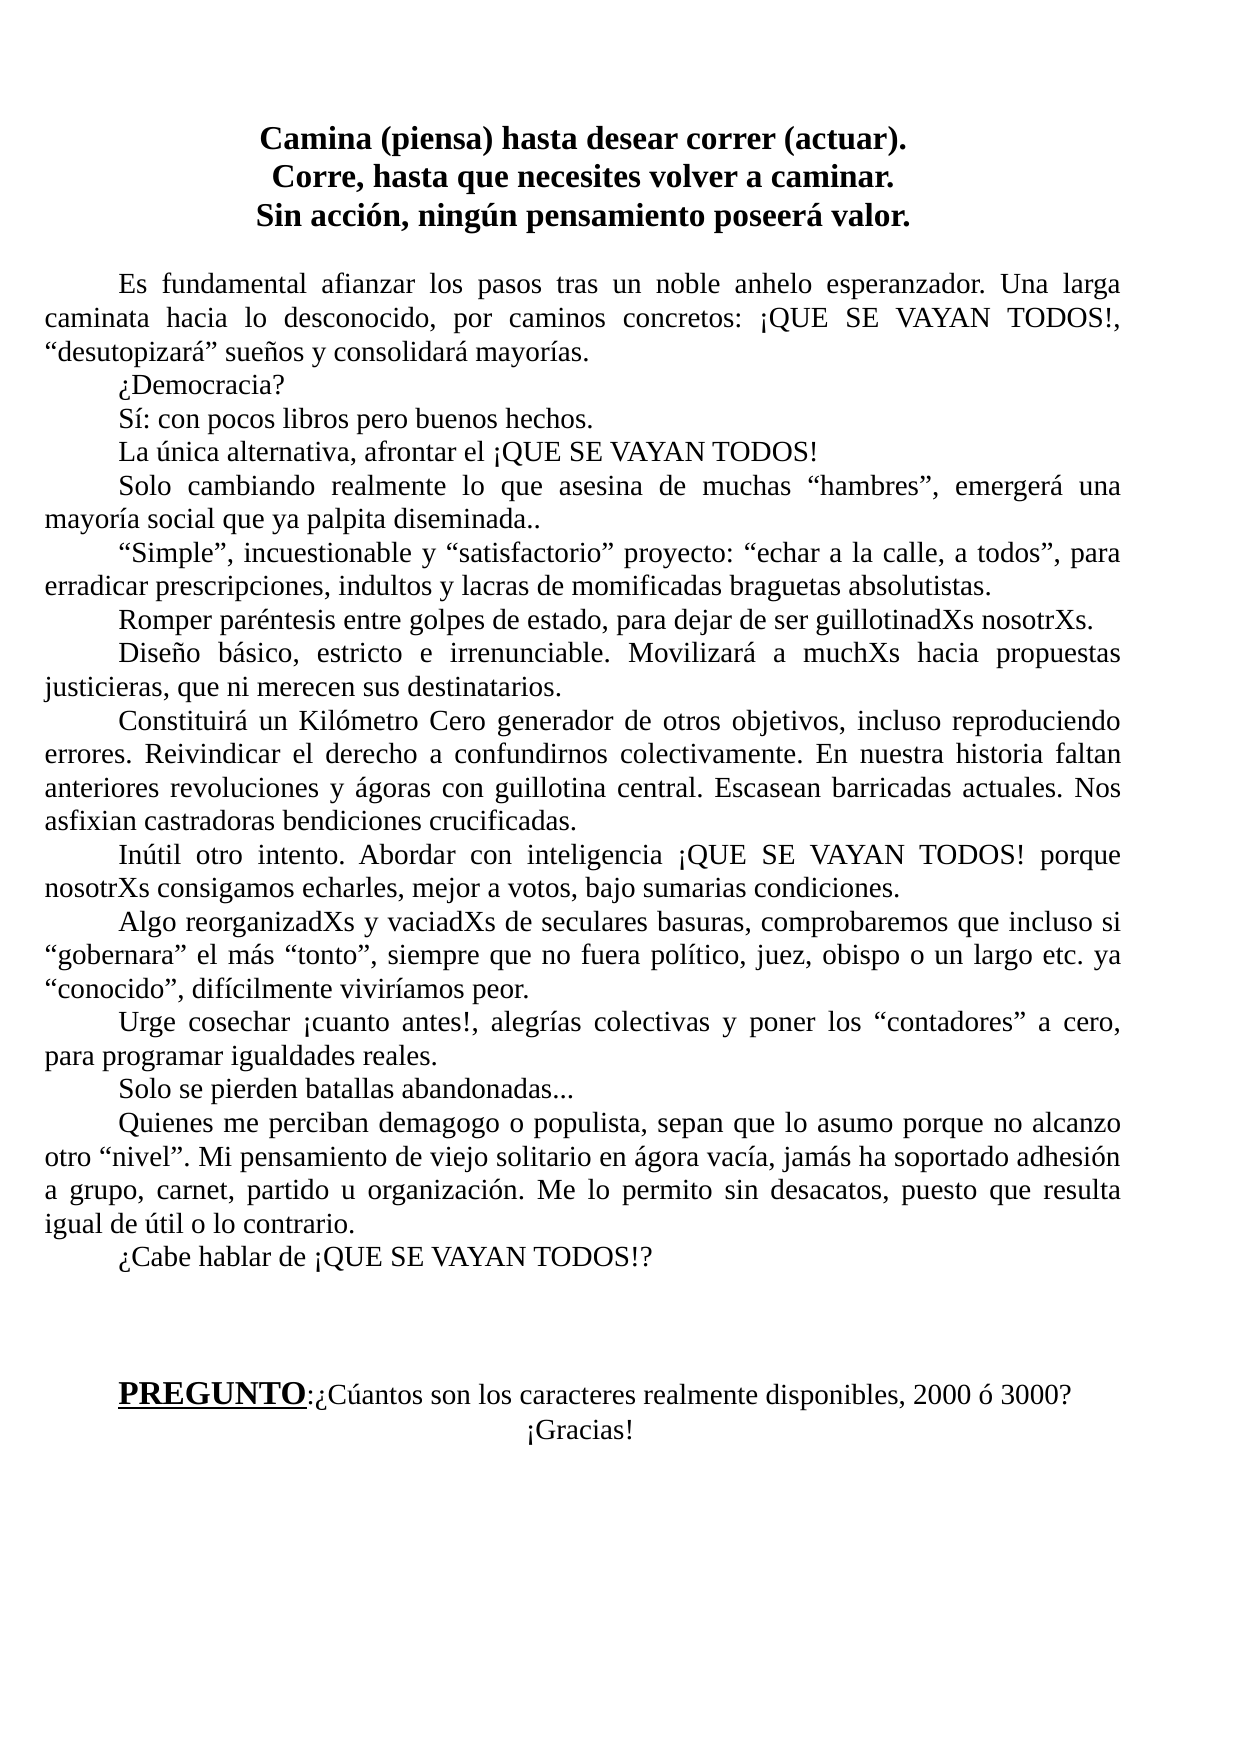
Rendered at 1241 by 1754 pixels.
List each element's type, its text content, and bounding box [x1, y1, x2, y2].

text Corre, hasta que necesites volver a caminar. [44, 156, 1122, 195]
text Romper paréntesis entre golpes de estado, para dejar de ser guillotinadXs nosotrXs. [44, 602, 1122, 636]
text “Simple”, incuestionable y “satisfactorio” proyecto: “echar a la calle, a todos”, para erradicar prescripciones, indultos y lacras de momificadas braguetas absolutistas. [44, 535, 1122, 602]
text Solo se pierden batallas abandonadas... [44, 1072, 1122, 1105]
text Urge cosechar ¡cuanto antes!, alegrías colectivas y poner los “contadores” a cero, para programar igualdades reales. [44, 1004, 1122, 1072]
text Sí: con pocos libros pero buenos hechos. [44, 401, 1122, 434]
text Sin acción, ningún pensamiento poseerá valor. [44, 195, 1122, 233]
text La única alternativa, afrontar el ¡QUE SE VAYAN TODOS! [44, 434, 1122, 468]
text Inútil otro intento. Abordar con inteligencia ¡QUE SE VAYAN TODOS! porque nosotrXs consigamos echarles, mejor a votos, bajo sumarias condiciones. [44, 837, 1122, 904]
text Constituirá un Kilómetro Cero generador de otros objetivos, incluso reproduciendo errores. Reivindicar el derecho a confundirnos colectivamente. En nuestra historia faltan anteriores revoluciones y ágoras con guillotina central. Escasean barricadas actuales. Nos asfixian castradoras bendiciones crucificadas. [44, 703, 1122, 837]
text Diseño básico, estricto e irrenunciable. Movilizará a muchXs hacia propuestas justicieras, que ni merecen sus destinatarios. [44, 636, 1122, 703]
text Es fundamental afianzar los pasos tras un noble anhelo esperanzador. Una larga caminata hacia lo desconocido, por caminos concretos: ¡QUE SE VAYAN TODOS!, “desutopizará” sueños y consolidará mayorías. [44, 267, 1122, 367]
text ¡Gracias! [44, 1412, 1122, 1445]
text PREGUNTO:¿Cúantos son los caracteres realmente disponibles, 2000 ó 3000? [44, 1373, 1122, 1412]
text Quienes me perciban demagogo o populista, sepan que lo asumo porque no alcanzo otro “nivel”. Mi pensamiento de viejo solitario en ágora vacía, jamás ha soportado adhesión a grupo, carnet, partido u organización. Me lo permito sin desacatos, puesto que resulta igual de útil o lo contrario. [44, 1105, 1122, 1239]
text Solo cambiando realmente lo que asesina de muchas “hambres”, emergerá una mayoría social que ya palpita diseminada.. [44, 468, 1122, 535]
text Camina (piensa) hasta desear correr (actuar). [44, 118, 1122, 156]
text Algo reorganizadXs y vaciadXs de seculares basuras, comprobaremos que incluso si “gobernara” el más “tonto”, siempre que no fuera político, juez, obispo o un largo etc. ya “conocido”, difícilmente viviríamos peor. [44, 904, 1122, 1004]
text ¿Cabe hablar de ¡QUE SE VAYAN TODOS!? [44, 1239, 1122, 1273]
text ¿Democracia? [44, 367, 1122, 401]
